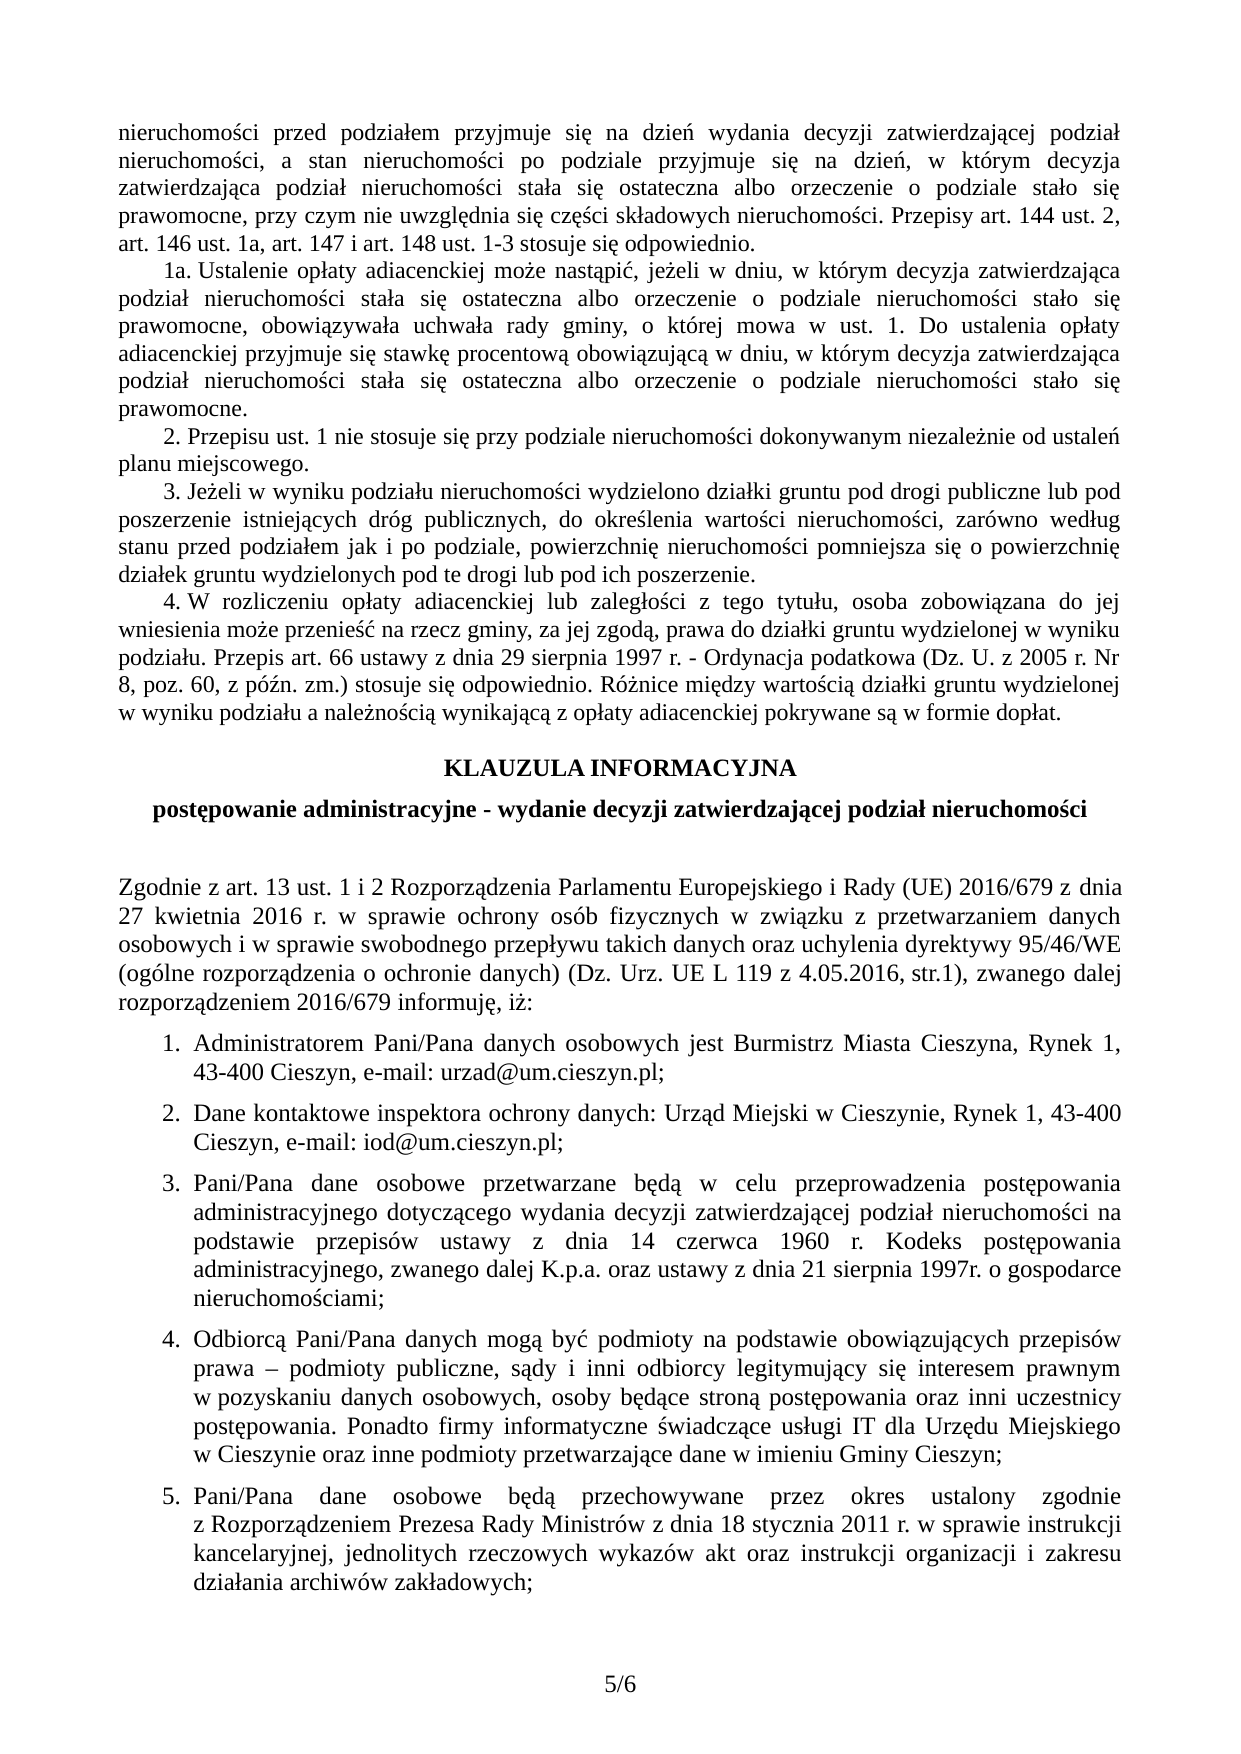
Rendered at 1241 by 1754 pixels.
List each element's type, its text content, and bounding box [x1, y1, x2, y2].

text Zgodnie z art. 13 ust. 1 i 2 Rozporządzenia Parlamentu Europejskiego i Rady (UE) 2016/679 z dnia 27 kwietnia 2016 r. w sprawie ochrony osób fizycznych w związku z przetwarzaniem danych osobowych i w sprawie swobodnego przepływu takich danych oraz uchylenia dyrektywy 95/46/WE (ogólne rozporządzenia o ochronie danych) (Dz. Urz. UE L 119 z 4.05.2016, str.1), zwanego dalej rozporządzeniem 2016/679 informuję, iż: [118, 872, 1122, 1016]
list Pani/Pana dane osobowe będą przechowywane przez okres ustalony zgodnie z Rozporządzeniem Prezesa Rady Ministrów z dnia 18 stycznia 2011 r. w sprawie instrukcji kancelaryjnej, jednolitych rzeczowych wykazów akt oraz instrukcji organizacji i zakresu działania archiwów zakładowych; [156, 1481, 1122, 1596]
text postępowanie administracyjne - wydanie decyzji zatwierdzającej podział nieruchomości [118, 794, 1122, 823]
list Pani/Pana dane osobowe przetwarzane będą w celu przeprowadzenia postępowania administracyjnego dotyczącego wydania decyzji zatwierdzającej podział nieruchomości na podstawie przepisów ustawy z dnia 14 czerwca 1960 r. Kodeks postępowania administracyjnego, zwanego dalej K.p.a. oraz ustawy z dnia 21 sierpnia 1997r. o gospodarce nieruchomościami; [156, 1168, 1122, 1312]
text 1a. Ustalenie opłaty adiacenckiej może nastąpić, jeżeli w dniu, w którym decyzja zatwierdzająca podział nieruchomości stała się ostateczna albo orzeczenie o podziale nieruchomości stało się prawomocne, obowiązywała uchwała rady gminy, o której mowa w ust. 1. Do ustalenia opłaty adiacenckiej przyjmuje się stawkę procentową obowiązującą w dniu, w którym decyzja zatwierdzająca podział nieruchomości stała się ostateczna albo orzeczenie o podziale nieruchomości stało się prawomocne. [118, 256, 1122, 422]
text 3. Jeżeli w wyniku podziału nieruchomości wydzielono działki gruntu pod drogi publiczne lub pod poszerzenie istniejących dróg publicznych, do określenia wartości nieruchomości, zarówno według stanu przed podziałem jak i po podziale, powierzchnię nieruchomości pomniejsza się o powierzchnię działek gruntu wydzielonych pod te drogi lub pod ich poszerzenie. [118, 477, 1122, 587]
text 2. Przepisu ust. 1 nie stosuje się przy podziale nieruchomości dokonywanym niezależnie od ustaleń planu miejscowego. [118, 422, 1122, 477]
list Administratorem Pani/Pana danych osobowych jest Burmistrz Miasta Cieszyna, Rynek 1, 43-400 Cieszyn, e-mail: urzad@um.cieszyn.pl; [156, 1028, 1122, 1086]
list Odbiorcą Pani/Pana danych mogą być podmioty na podstawie obowiązujących przepisów prawa – podmioty publiczne, sądy i inni odbiorcy legitymujący się interesem prawnym w pozyskaniu danych osobowych, osoby będące stroną postępowania oraz inni uczestnicy postępowania. Ponadto firmy informatyczne świadczące usługi IT dla Urzędu Miejskiego w Cieszynie oraz inne podmioty przetwarzające dane w imieniu Gminy Cieszyn; [156, 1324, 1122, 1468]
text nieruchomości przed podziałem przyjmuje się na dzień wydania decyzji zatwierdzającej podział nieruchomości, a stan nieruchomości po podziale przyjmuje się na dzień, w którym decyzja zatwierdzająca podział nieruchomości stała się ostateczna albo orzeczenie o podziale stało się prawomocne, przy czym nie uwzględnia się części składowych nieruchomości. Przepisy art. 144 ust. 2, art. 146 ust. 1a, art. 147 i art. 148 ust. 1-3 stosuje się odpowiednio. [118, 118, 1122, 256]
text KLAUZULA INFORMACYJNA [118, 753, 1122, 782]
list Dane kontaktowe inspektora ochrony danych: Urząd Miejski w Cieszynie, Rynek 1, 43-400 Cieszyn, e-mail: iod@um.cieszyn.pl; [156, 1098, 1122, 1156]
text 4. W rozliczeniu opłaty adiacenckiej lub zaległości z tego tytułu, osoba zobowiązana do jej wniesienia może przenieść na rzecz gminy, za jej zgodą, prawa do działki gruntu wydzielonej w wyniku podziału. Przepis art. 66 ustawy z dnia 29 sierpnia 1997 r. - Ordynacja podatkowa (Dz. U. z 2005 r. Nr 8, poz. 60, z późn. zm.) stosuje się odpowiednio. Różnice między wartością działki gruntu wydzielonej w wyniku podziału a należnością wynikającą z opłaty adiacenckiej pokrywane są w formie dopłat. [118, 587, 1122, 725]
